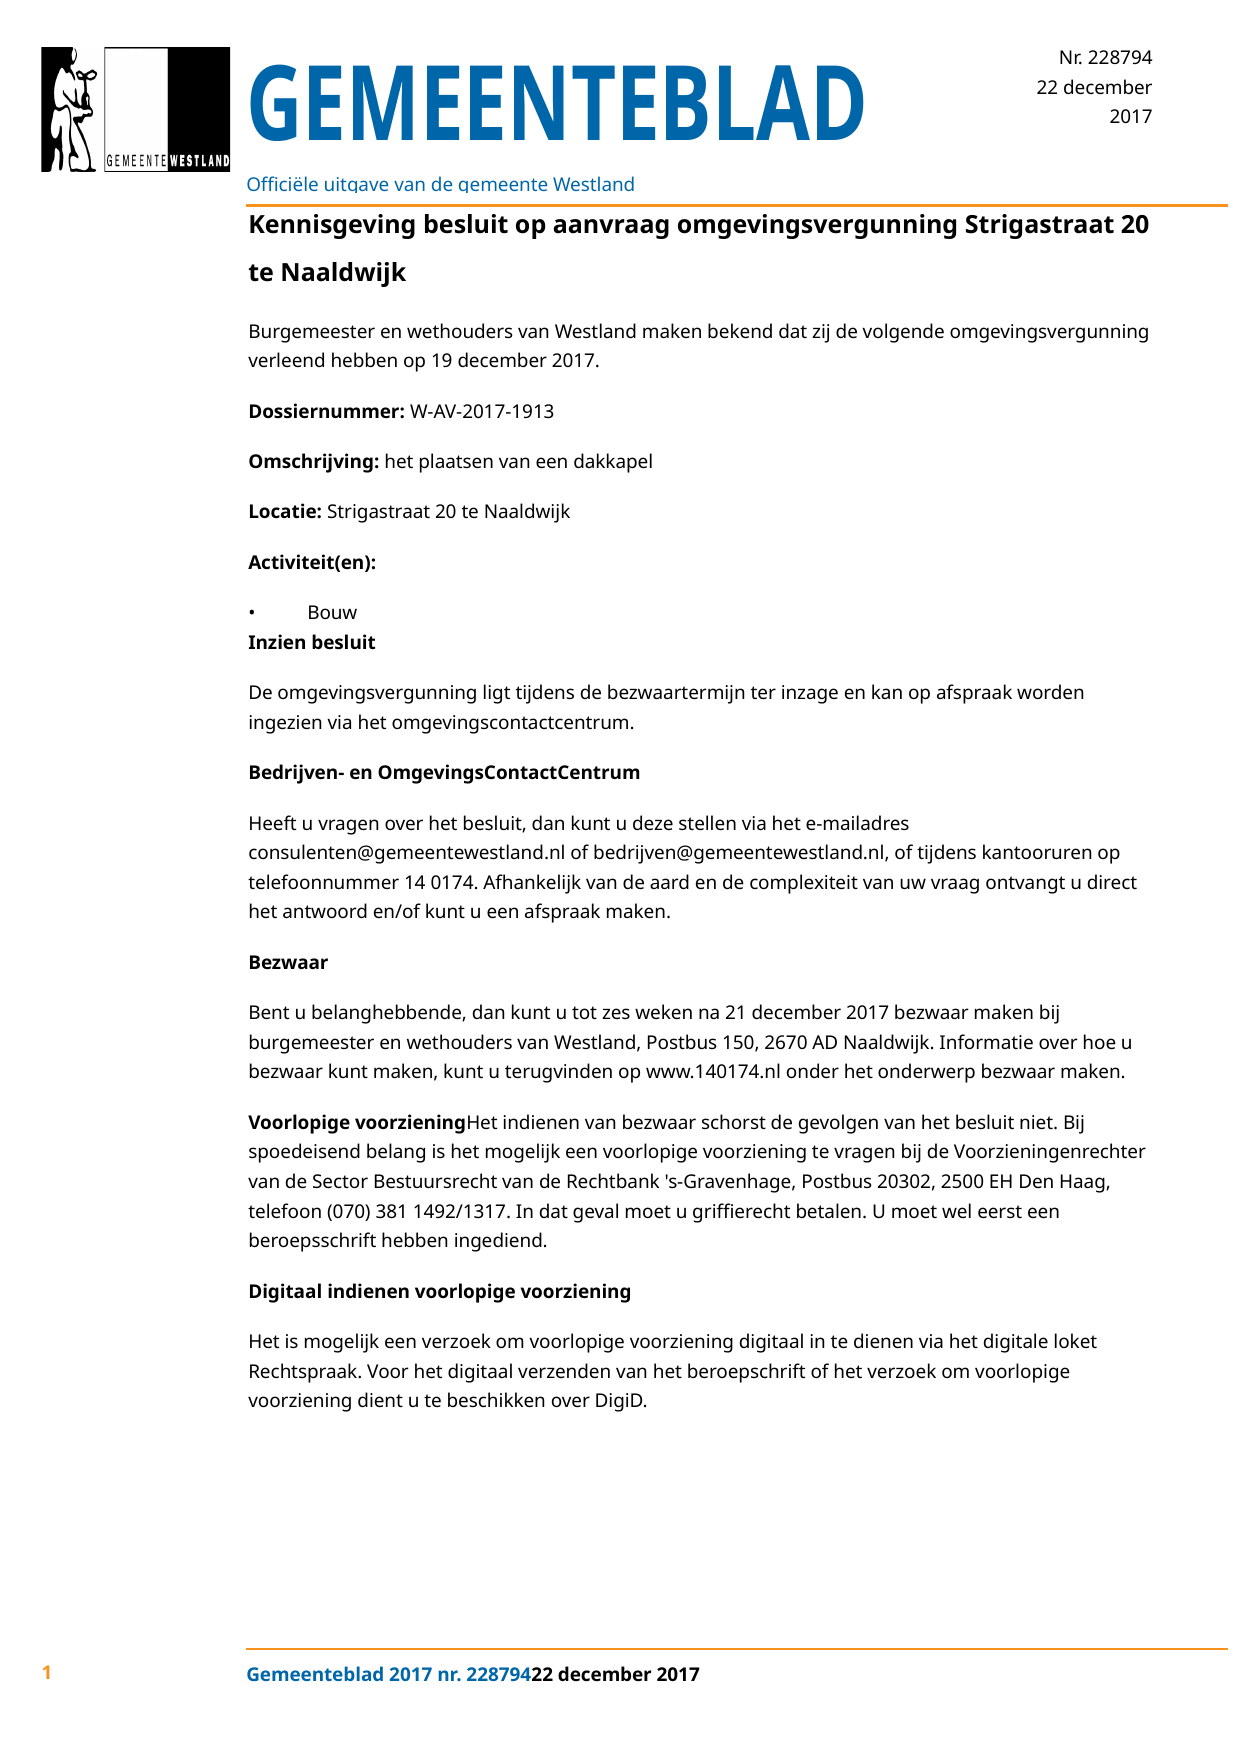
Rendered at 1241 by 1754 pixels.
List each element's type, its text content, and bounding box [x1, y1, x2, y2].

text Voorlopige voorzieningHet indienen van bezwaar schorst de gevolgen van het besluit niet. Bij spoedeisend belang is het mogelijk een voorlopige voorziening te vragen bij de Voorzieningenrechter van de Sector Bestuursrecht van de Rechtbank 's-Gravenhage, Postbus 20302, 2500 EH Den Haag, telefoon (070) 381 1492/1317. In dat geval moet u griffierecht betalen. U moet wel eerst een beroepsschrift hebben ingediend. [248, 1109, 1152, 1253]
text Activiteit(en): [248, 549, 1152, 575]
text Locatie: Strigastraat 20 te Naaldwijk [248, 499, 1152, 524]
list Bouw [248, 599, 1152, 625]
text Heeft u vragen over het besluit, dan kunt u deze stellen via het e-mailadres consulenten@gemeentewestland.nl of bedrijven@gemeentewestland.nl, of tijdens kantooruren op telefoonnummer 14 0174. Afhankelijk van de aard en de complexiteit van uw vraag ontvangt u direct het antwoord en/of kunt u een afspraak maken. [248, 810, 1152, 924]
text Bedrijven- en OmgevingsContactCentrum [248, 759, 1152, 785]
text Dossiernummer: W-AV-2017-1913 [248, 398, 1152, 424]
text Burgemeester en wethouders van Westland maken bekend dat zij de volgende omgevingsvergunning verleend hebben op 19 december 2017. [248, 318, 1152, 373]
text Kennisgeving besluit op aanvraag omgevingsvergunning Strigastraat 20 te Naaldwijk [248, 207, 1152, 288]
text De omgevingsvergunning ligt tijdens de bezwaartermijn ter inzage en kan op afspraak worden ingezien via het omgevingscontactcentrum. [248, 679, 1152, 735]
text Het is mogelijk een verzoek om voorlopige voorziening digitaal in te dienen via het digitale loket Rechtspraak. Voor het digitaal verzenden van het beroepschrift of het verzoek om voorlopige voorziening dient u te beschikken over DigiD. [248, 1328, 1152, 1413]
text Inzien besluit [248, 629, 1152, 655]
text Bezwaar [248, 949, 1152, 975]
picture [41, 47, 231, 172]
text Digitaal indienen voorlopige voorziening [248, 1278, 1152, 1304]
text Bent u belanghebbende, dan kunt u tot zes weken na 21 december 2017 bezwaar maken bij burgemeester en wethouders van Westland, Postbus 150, 2670 AD Naaldwijk. Informatie over hoe u bezwaar kunt maken, kunt u terugvinden op www.140174.nl onder het onderwerp bezwaar maken. [248, 999, 1152, 1084]
text Omschrijving: het plaatsen van een dakkapel [248, 448, 1152, 474]
